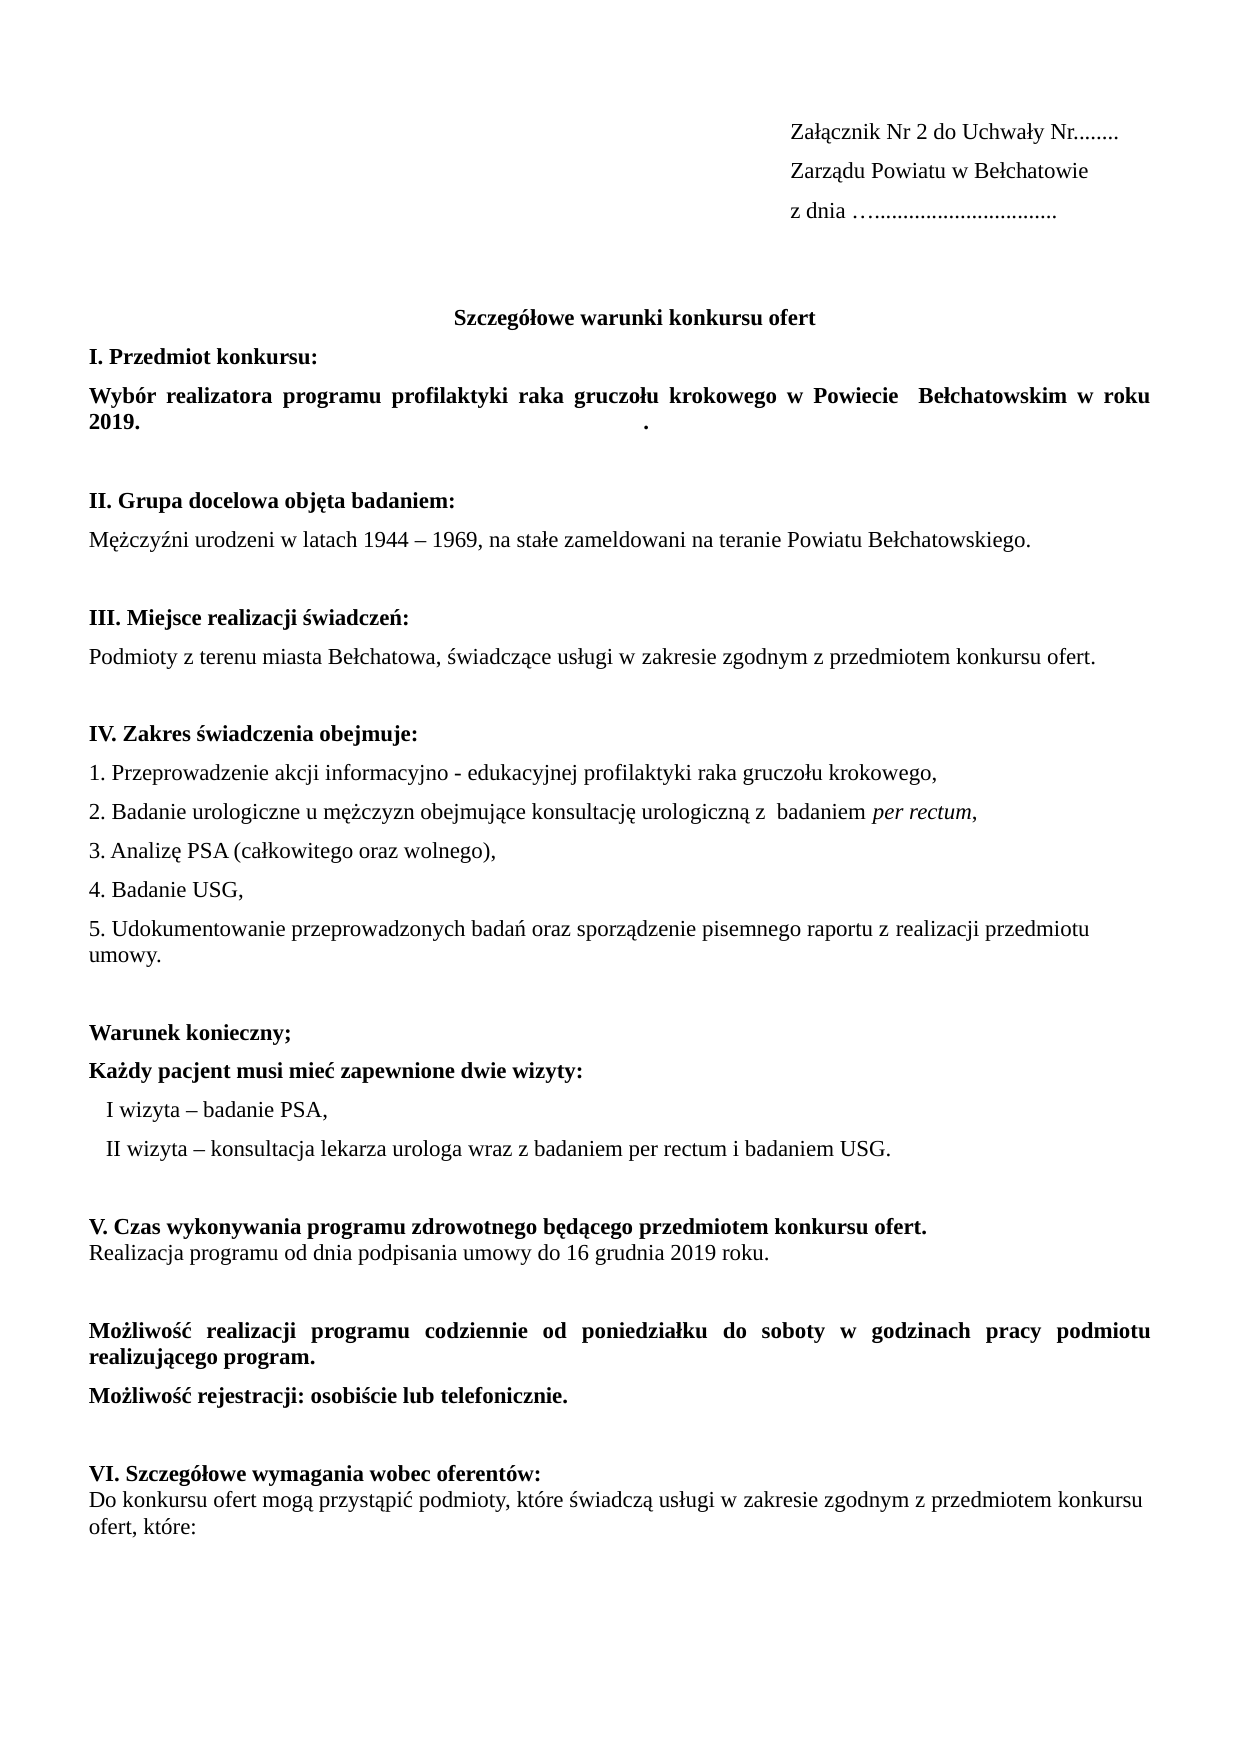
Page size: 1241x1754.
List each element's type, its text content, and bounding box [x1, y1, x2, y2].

text Załącznik Nr 2 do Uchwały Nr........ Zarządu Powiatu w Bełchatowie z dnia …................................ [561, 118, 1152, 223]
text I wizyta – badanie PSA, [88, 1096, 1152, 1123]
list Podmioty z terenu miasta Bełchatowa, świadczące usługi w zakresie zgodnym z przedmiotem konkursu ofert. [88, 643, 1152, 669]
text Szczegółowe warunki konkursu ofert [118, 278, 1152, 331]
list Wybór realizatora programu profilaktyki raka gruczołu krokowego w Powiecie Bełchatowskim w roku 2019. . II. Grupa docelowa objęta badaniem: [88, 382, 1152, 514]
list 3. Analizę PSA (całkowitego oraz wolnego), [88, 837, 1152, 863]
text Każdy pacjent musi mieć zapewnione dwie wizyty: [88, 1058, 1152, 1084]
list III. Miejsce realizacji świadczeń: [88, 604, 1152, 630]
text Możliwość rejestracji: osobiście lub telefonicznie. [88, 1382, 1152, 1409]
text II wizyta – konsultacja lekarza urologa wraz z badaniem per rectum i badaniem USG. [88, 1135, 1152, 1162]
list Warunek konieczny; [88, 1019, 1152, 1045]
list 4. Badanie USG, [88, 876, 1152, 902]
text V. Czas wykonywania programu zdrowotnego będącego przedmiotem konkursu ofert. Realizacja programu od dnia podpisania umowy do 16 grudnia 2019 roku. [88, 1213, 1152, 1266]
list IV. Zakres świadczenia obejmuje: [88, 720, 1152, 747]
list VI. Szczegółowe wymagania wobec oferentów: Do konkursu ofert mogą przystąpić podmioty, które świadczą usługi w zakresie zgodnym z przedmiotem konkursu ofert, które: [88, 1460, 1152, 1539]
list I. Przedmiot konkursu: [88, 343, 1152, 369]
list 5. Udokumentowanie przeprowadzonych badań oraz sporządzenie pisemnego raportu z realizacji przedmiotu umowy. [88, 915, 1152, 967]
list Mężczyźni urodzeni w latach 1944 – 1969, na stałe zameldowani na teranie Powiatu Bełchatowskiego. [88, 526, 1152, 552]
list 2. Badanie urologiczne u mężczyzn obejmujące konsultację urologiczną z badaniem per rectum, [88, 798, 1152, 824]
text Możliwość realizacji programu codziennie od poniedziałku do soboty w godzinach pracy podmiotu realizującego program. [88, 1317, 1152, 1370]
list 1. Przeprowadzenie akcji informacyjno - edukacyjnej profilaktyki raka gruczołu krokowego, [88, 759, 1152, 786]
